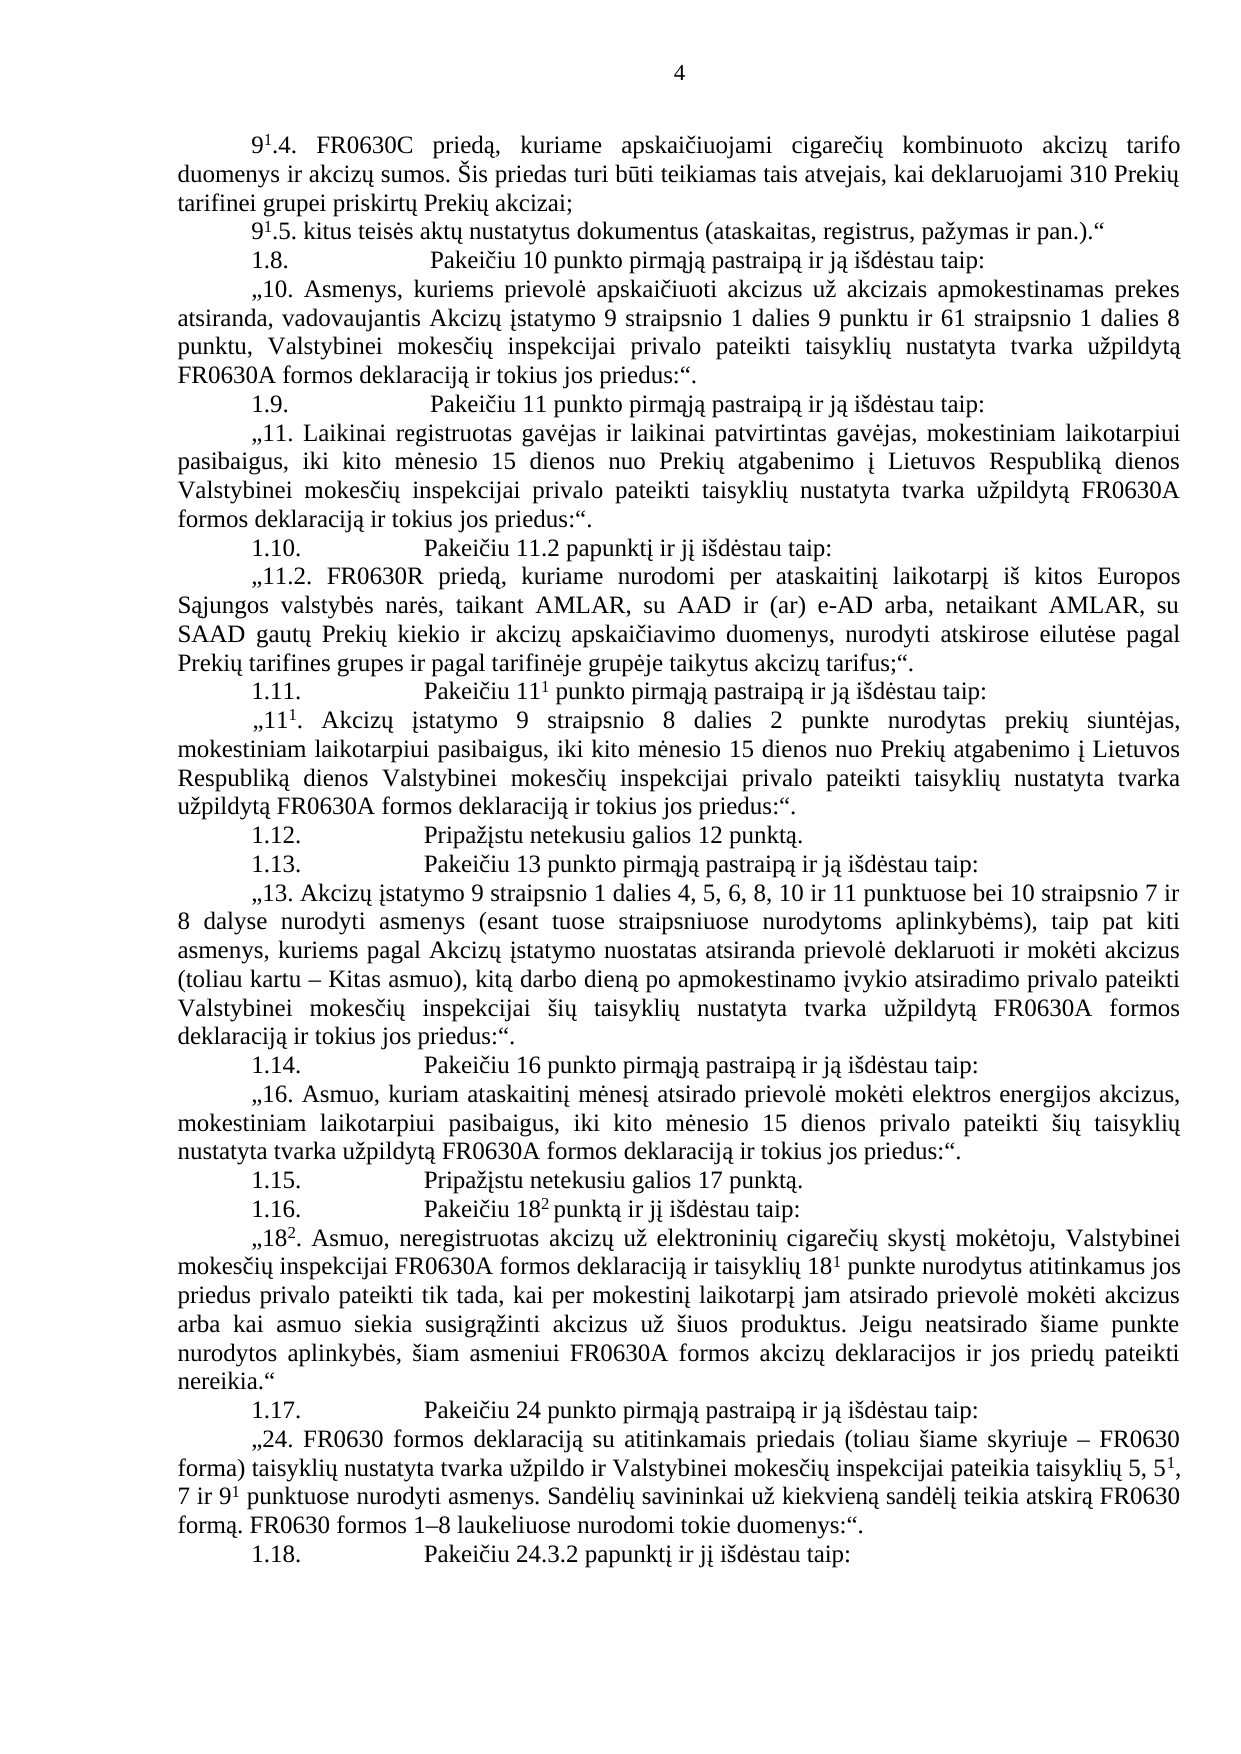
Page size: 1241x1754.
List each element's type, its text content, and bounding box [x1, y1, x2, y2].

text 91.4. FR0630C priedą, kuriame apskaičiuojami cigarečių kombinuoto akcizų tarifo duomenys ir akcizų sumos. Šis priedas turi būti teikiamas tais atvejais, kai deklaruojami 310 Prekių tarifinei grupei priskirtų Prekių akcizai; [177, 130, 1181, 216]
text 1.8. Pakeičiu 10 punkto pirmąją pastraipą ir ją išdėstau taip: [251, 245, 1181, 274]
text 1.14. Pakeičiu 16 punkto pirmąją pastraipą ir ją išdėstau taip: [251, 1050, 1181, 1079]
text „10. Asmenys, kuriems prievolė apskaičiuoti akcizus už akcizais apmokestinamas prekes atsiranda, vadovaujantis Akcizų įstatymo 9 straipsnio 1 dalies 9 punktu ir 61 straipsnio 1 dalies 8 punktu, Valstybinei mokesčių inspekcijai privalo pateikti taisyklių nustatyta tvarka užpildytą FR0630A formos deklaraciją ir tokius jos priedus:“. [177, 274, 1181, 389]
text „182. Asmuo, neregistruotas akcizų už elektroninių cigarečių skystį mokėtoju, Valstybinei mokesčių inspekcijai FR0630A formos deklaraciją ir taisyklių 181 punkte nurodytus atitinkamus jos priedus privalo pateikti tik tada, kai per mokestinį laikotarpį jam atsirado prievolė mokėti akcizus arba kai asmuo siekia susigrąžinti akcizus už šiuos produktus. Jeigu neatsirado šiame punkte nurodytos aplinkybės, šiam asmeniui FR0630A formos akcizų deklaracijos ir jos priedų pateikti nereikia.“ [177, 1223, 1181, 1395]
text 1.9. Pakeičiu 11 punkto pirmąją pastraipą ir ją išdėstau taip: [251, 389, 1181, 418]
text 1.16. Pakeičiu 182 punktą ir jį išdėstau taip: [251, 1194, 1181, 1223]
text 1.13. Pakeičiu 13 punkto pirmąją pastraipą ir ją išdėstau taip: [251, 849, 1181, 878]
text 91.5. kitus teisės aktų nustatytus dokumentus (ataskaitas, registrus, pažymas ir pan.).“ [177, 216, 1181, 245]
text 1.15. Pripažįstu netekusiu galios 17 punktą. [251, 1165, 1181, 1194]
text 1.17. Pakeičiu 24 punkto pirmąją pastraipą ir ją išdėstau taip: [251, 1395, 1181, 1424]
text „11.2. FR0630R priedą, kuriame nurodomi per ataskaitinį laikotarpį iš kitos Europos Sąjungos valstybės narės, taikant AMLAR, su AAD ir (ar) e-AD arba, netaikant AMLAR, su SAAD gautų Prekių kiekio ir akcizų apskaičiavimo duomenys, nurodyti atskirose eilutėse pagal Prekių tarifines grupes ir pagal tarifinėje grupėje taikytus akcizų tarifus;“. [177, 561, 1181, 676]
text „11. Laikinai registruotas gavėjas ir laikinai patvirtintas gavėjas, mokestiniam laikotarpiui pasibaigus, iki kito mėnesio 15 dienos nuo Prekių atgabenimo į Lietuvos Respubliką dienos Valstybinei mokesčių inspekcijai privalo pateikti taisyklių nustatyta tvarka užpildytą FR0630A formos deklaraciją ir tokius jos priedus:“. [177, 418, 1181, 533]
text 1.11. Pakeičiu 111 punkto pirmąją pastraipą ir ją išdėstau taip: [251, 676, 1181, 705]
text „13. Akcizų įstatymo 9 straipsnio 1 dalies 4, 5, 6, 8, 10 ir 11 punktuose bei 10 straipsnio 7 ir 8 dalyse nurodyti asmenys (esant tuose straipsniuose nurodytoms aplinkybėms), taip pat kiti asmenys, kuriems pagal Akcizų įstatymo nuostatas atsiranda prievolė deklaruoti ir mokėti akcizus (toliau kartu – Kitas asmuo), kitą darbo dieną po apmokestinamo įvykio atsiradimo privalo pateikti Valstybinei mokesčių inspekcijai šių taisyklių nustatyta tvarka užpildytą FR0630A formos deklaraciją ir tokius jos priedus:“. [177, 878, 1181, 1050]
text „16. Asmuo, kuriam ataskaitinį mėnesį atsirado prievolė mokėti elektros energijos akcizus, mokestiniam laikotarpiui pasibaigus, iki kito mėnesio 15 dienos privalo pateikti šių taisyklių nustatyta tvarka užpildytą FR0630A formos deklaraciją ir tokius jos priedus:“. [177, 1079, 1181, 1165]
text „24. FR0630 formos deklaraciją su atitinkamais priedais (toliau šiame skyriuje – FR0630 forma) taisyklių nustatyta tvarka užpildo ir Valstybinei mokesčių inspekcijai pateikia taisyklių 5, 51, 7 ir 91 punktuose nurodyti asmenys. Sandėlių savininkai už kiekvieną sandėlį teikia atskirą FR0630 formą. FR0630 formos 1–8 laukeliuose nurodomi tokie duomenys:“. [177, 1424, 1181, 1539]
text „111. Akcizų įstatymo 9 straipsnio 8 dalies 2 punkte nurodytas prekių siuntėjas, mokestiniam laikotarpiui pasibaigus, iki kito mėnesio 15 dienos nuo Prekių atgabenimo į Lietuvos Respubliką dienos Valstybinei mokesčių inspekcijai privalo pateikti taisyklių nustatyta tvarka užpildytą FR0630A formos deklaraciją ir tokius jos priedus:“. [177, 705, 1181, 820]
text 1.18. Pakeičiu 24.3.2 papunktį ir jį išdėstau taip: [251, 1539, 1181, 1568]
text 1.10. Pakeičiu 11.2 papunktį ir jį išdėstau taip: [251, 533, 1181, 561]
text 1.12. Pripažįstu netekusiu galios 12 punktą. [251, 820, 1181, 849]
